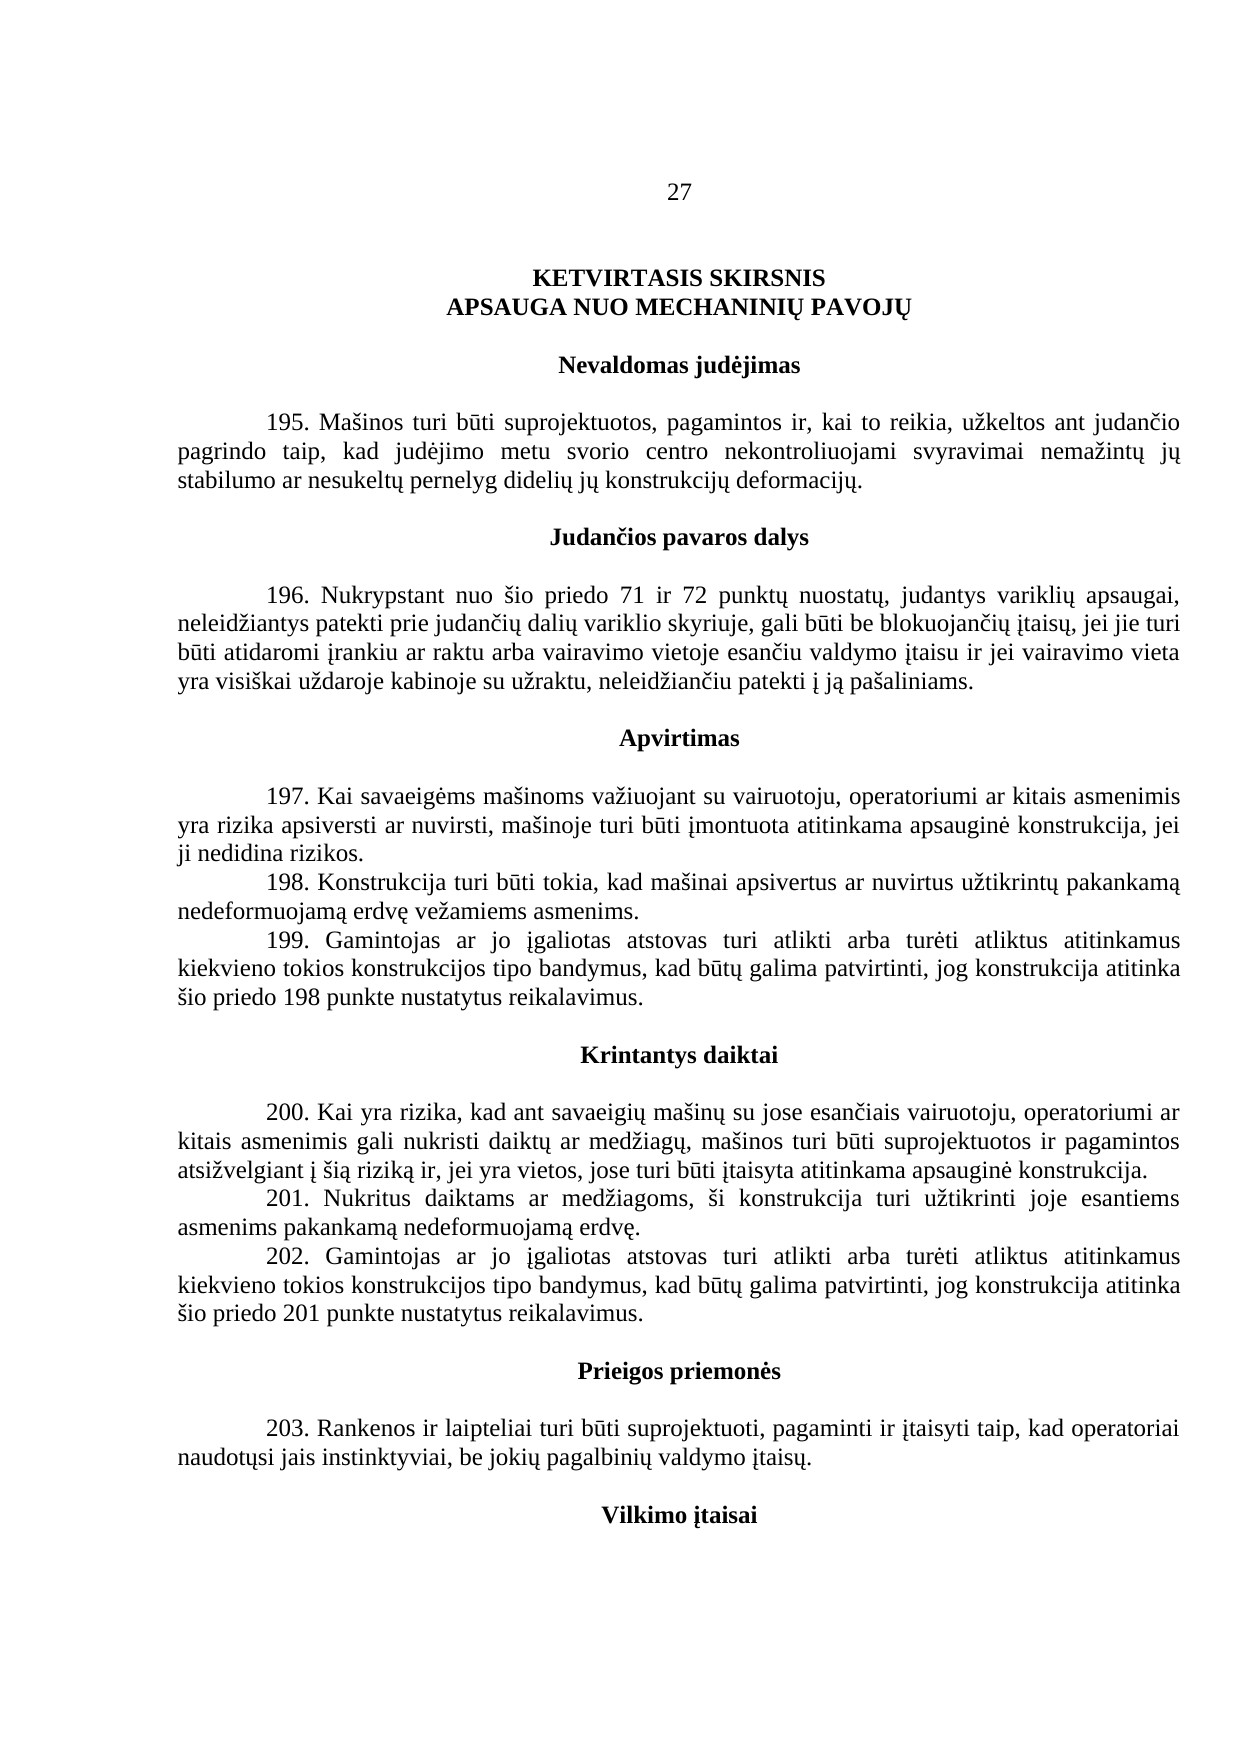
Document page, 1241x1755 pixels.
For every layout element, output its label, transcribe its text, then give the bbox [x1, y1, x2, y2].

text Krintantys daiktai [177, 1040, 1181, 1068]
text 196. Nukrypstant nuo šio priedo 71 ir 72 punktų nuostatų, judantys variklių apsaugai, neleidžiantys patekti prie judančių dalių variklio skyriuje, gali būti be blokuojančių įtaisų, jei jie turi būti atidaromi įrankiu ar raktu arba vairavimo vietoje esančiu valdymo įtaisu ir jei vairavimo vieta yra visiškai uždaroje kabinoje su užraktu, neleidžiančiu patekti į ją pašaliniams. [177, 580, 1181, 695]
text Vilkimo įtaisai [177, 1500, 1181, 1528]
text 203. Rankenos ir laipteliai turi būti suprojektuoti, pagaminti ir įtaisyti taip, kad operatoriai naudotųsi jais instinktyviai, be jokių pagalbinių valdymo įtaisų. [177, 1413, 1181, 1471]
text 195. Mašinos turi būti suprojektuotos, pagamintos ir, kai to reikia, užkeltos ant judančio pagrindo taip, kad judėjimo metu svorio centro nekontroliuojami svyravimai nemažintų jų stabilumo ar nesukeltų pernelyg didelių jų konstrukcijų deformacijų. [177, 407, 1181, 493]
text 202. Gamintojas ar jo įgaliotas atstovas turi atlikti arba turėti atliktus atitinkamus kiekvieno tokios konstrukcijos tipo bandymus, kad būtų galima patvirtinti, jog konstrukcija atitinka šio priedo 201 punkte nustatytus reikalavimus. [177, 1241, 1181, 1327]
text 198. Konstrukcija turi būti tokia, kad mašinai apsivertus ar nuvirtus užtikrintų pakankamą nedeformuojamą erdvę vežamiems asmenims. [177, 867, 1181, 925]
text 199. Gamintojas ar jo įgaliotas atstovas turi atlikti arba turėti atliktus atitinkamus kiekvieno tokios konstrukcijos tipo bandymus, kad būtų galima patvirtinti, jog konstrukcija atitinka šio priedo 198 punkte nustatytus reikalavimus. [177, 925, 1181, 1011]
text APSAUGA NUO MECHANINIŲ PAVOJŲ [177, 292, 1181, 321]
text Judančios pavaros dalys [177, 522, 1181, 551]
text Apvirtimas [177, 723, 1181, 752]
text 201. Nukritus daiktams ar medžiagoms, ši konstrukcija turi užtikrinti joje esantiems asmenims pakankamą nedeformuojamą erdvę. [177, 1183, 1181, 1241]
text Prieigos priemonės [177, 1356, 1181, 1385]
text 197. Kai savaeigėms mašinoms važiuojant su vairuotoju, operatoriumi ar kitais asmenimis yra rizika apsiversti ar nuvirsti, mašinoje turi būti įmontuota atitinkama apsauginė konstrukcija, jei ji nedidina rizikos. [177, 781, 1181, 867]
text Nevaldomas judėjimas [177, 350, 1181, 378]
text 200. Kai yra rizika, kad ant savaeigių mašinų su jose esančiais vairuotoju, operatoriumi ar kitais asmenimis gali nukristi daiktų ar medžiagų, mašinos turi būti suprojektuotos ir pagamintos atsižvelgiant į šią riziką ir, jei yra vietos, jose turi būti įtaisyta atitinkama apsauginė konstrukcija. [177, 1097, 1181, 1183]
text KETVIRTASIS SKIRSNIS [177, 263, 1181, 292]
